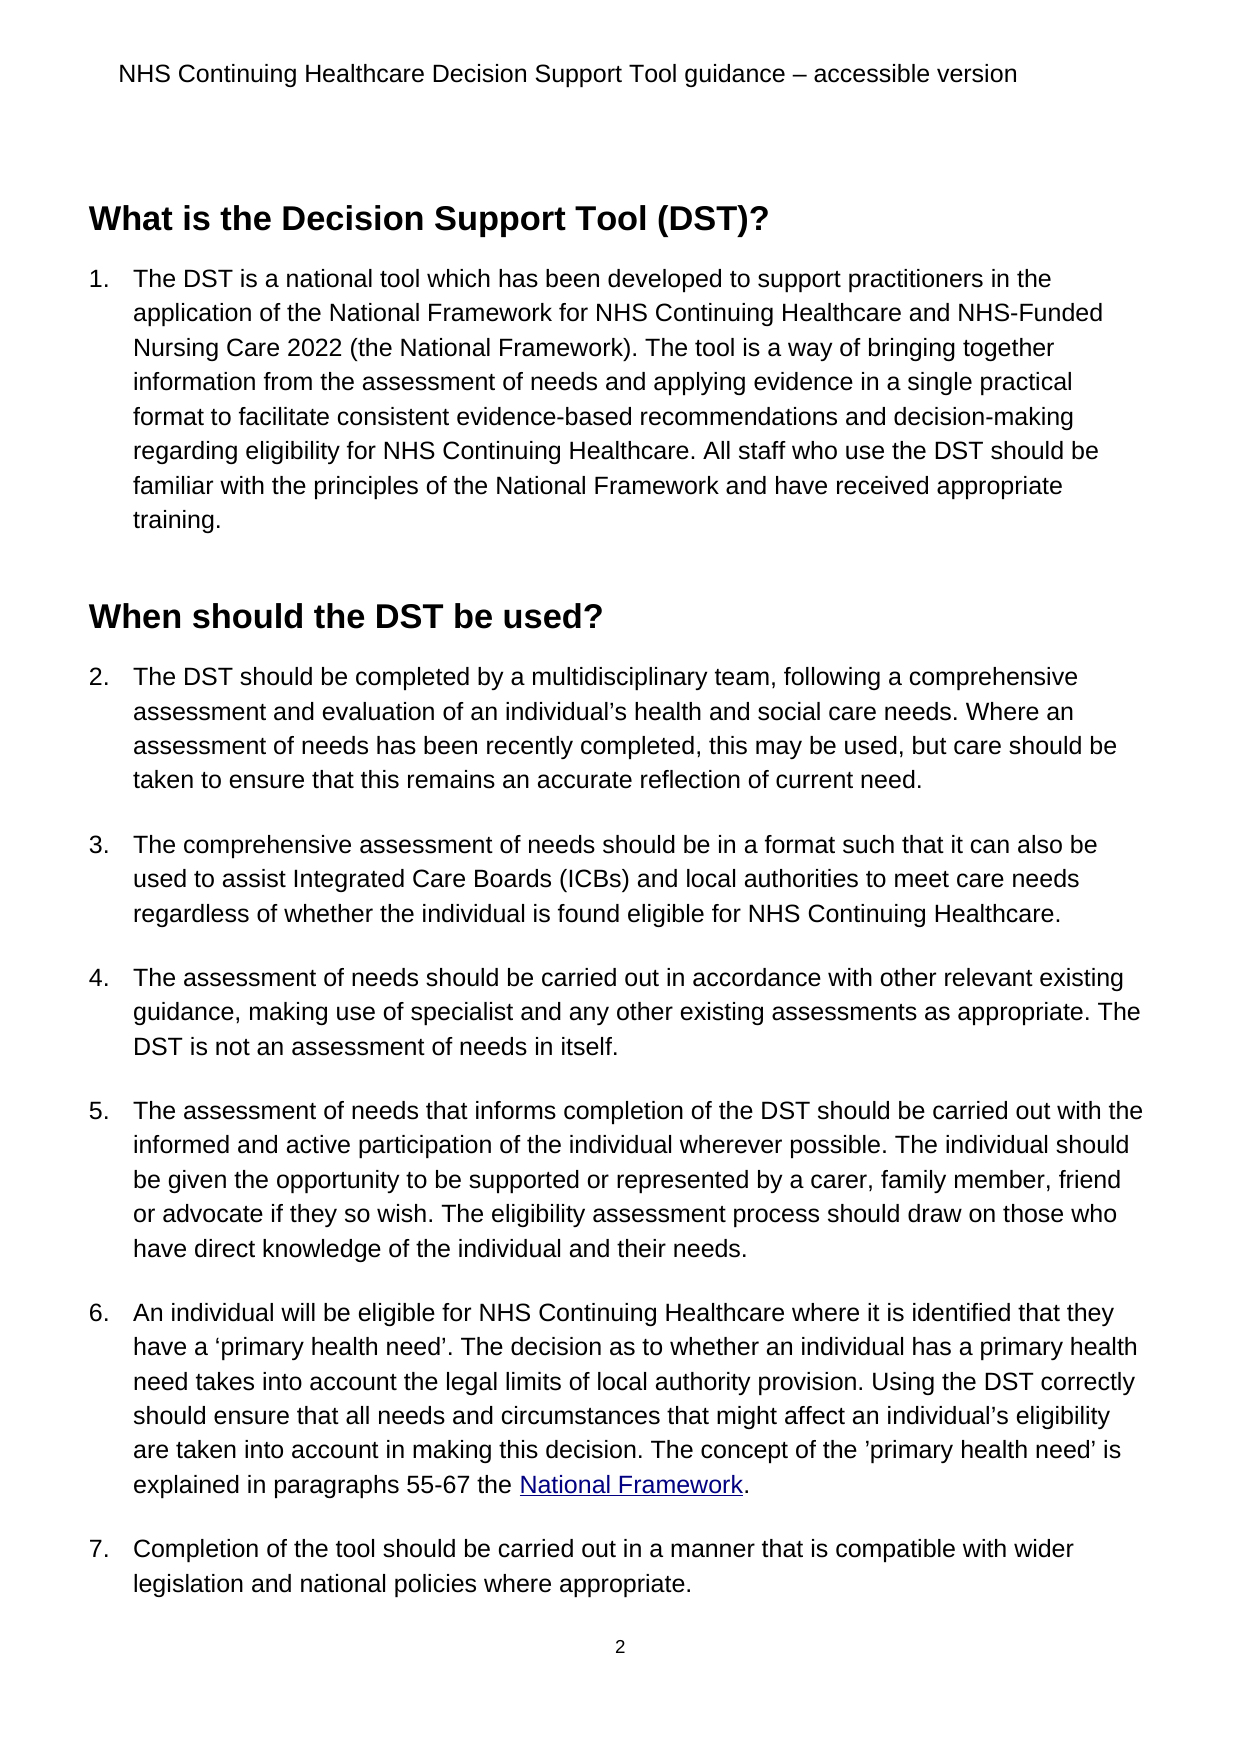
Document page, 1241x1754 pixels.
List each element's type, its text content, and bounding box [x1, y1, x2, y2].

list Completion of the tool should be carried out in a manner that is compatible with wider legislation and national policies where appropriate. [89, 1534, 1152, 1597]
list The assessment of needs that informs completion of the DST should be carried out with the informed and active participation of the individual wherever possible. The individual should be given the opportunity to be supported or represented by a carer, family member, friend or advocate if they so wish. The eligibility assessment process should draw on those who have direct knowledge of the individual and their needs. [89, 1096, 1152, 1262]
list An individual will be eligible for NHS Continuing Healthcare where it is identified that they have a ‘primary health need’. The decision as to whether an individual has a primary health need takes into account the legal limits of local authority provision. Using the DST correctly should ensure that all needs and circumstances that might affect an individual’s eligibility are taken into account in making this decision. The concept of the ’primary health need’ is explained in paragraphs 55-67 the National Framework. [89, 1298, 1152, 1499]
subtitle When should the DST be used? [89, 594, 1152, 637]
list The assessment of needs should be carried out in accordance with other relevant existing guidance, making use of specialist and any other existing assessments as appropriate. The DST is not an assessment of needs in itself. [89, 963, 1152, 1060]
subtitle What is the Decision Support Tool (DST)? [89, 196, 1152, 239]
list The DST should be completed by a multidisciplinary team, following a comprehensive assessment and evaluation of an individual’s health and social care needs. Where an assessment of needs has been recently completed, this may be used, but care should be taken to ensure that this remains an accurate reflection of current need. [89, 662, 1152, 794]
list The DST is a national tool which has been developed to support practitioners in the application of the National Framework for NHS Continuing Healthcare and NHS-Funded Nursing Care 2022 (the National Framework). The tool is a way of bringing together information from the assessment of needs and applying evidence in a single practical format to facilitate consistent evidence-based recommendations and decision-making regarding eligibility for NHS Continuing Healthcare. All staff who use the DST should be familiar with the principles of the National Framework and have received appropriate training. [89, 264, 1152, 534]
list The comprehensive assessment of needs should be in a format such that it can also be used to assist Integrated Care Boards (ICBs) and local authorities to meet care needs regardless of whether the individual is found eligible for NHS Continuing Healthcare. [89, 829, 1152, 927]
